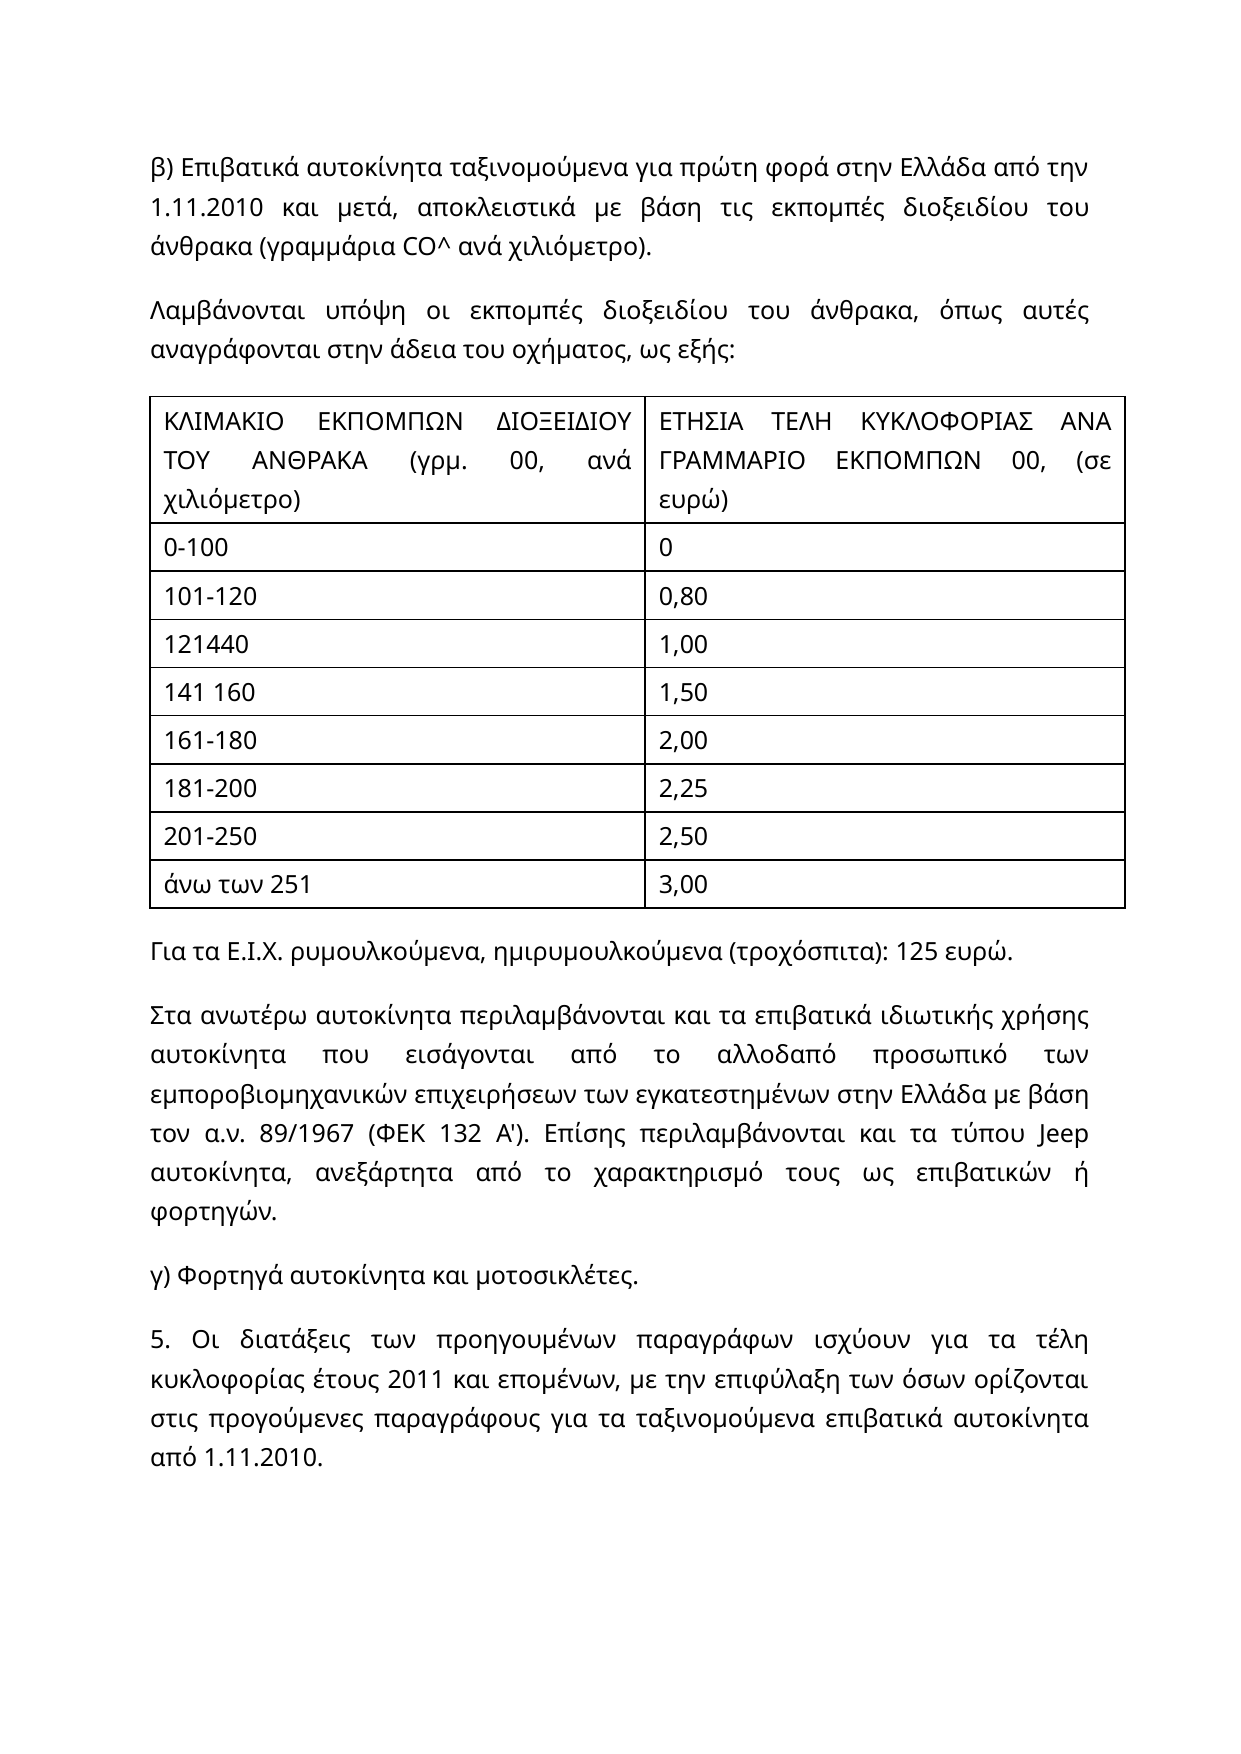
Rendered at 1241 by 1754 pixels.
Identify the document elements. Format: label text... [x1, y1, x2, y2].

table_cell 141 160 [151, 668, 644, 715]
table_cell 2,25 [646, 765, 1124, 811]
table_cell 0,80 [646, 572, 1124, 618]
table_cell 1,00 [646, 620, 1124, 667]
table_cell 201-250 [151, 813, 644, 859]
table_cell 0 [646, 524, 1124, 570]
text Για τα E.I.X. ρυμουλκούμενα, ημιρυμουλκούμενα (τροχόσπιτα): 125 ευρώ. [150, 934, 1090, 968]
table_cell 121440 [151, 620, 644, 667]
table_cell 2,50 [646, 813, 1124, 859]
table_cell άνω των 251 [151, 861, 644, 907]
text 5. Οι διατάξεις των προηγουμένων παραγράφων ισχύουν για τα τέλη κυκλοφορίας έτους 2011 και επομένων, με την επιφύλαξη των όσων ορίζονται στις προγούμενες παραγράφους για τα ταξινομούμενα επιβατικά αυτοκίνητα από 1.11.2010. [150, 1322, 1090, 1474]
table_cell 101-120 [151, 572, 644, 618]
text β) Επιβατικά αυτοκίνητα ταξινομούμενα για πρώτη φορά στην Ελλάδα από την 1.11.2010 και μετά, αποκλειστικά με βάση τις εκπομπές διοξειδίου του άνθρακα (γραμμάρια CO^ ανά χιλιόμετρο). [150, 150, 1090, 262]
table_cell 1,50 [646, 668, 1124, 715]
table_cell 2,00 [646, 716, 1124, 763]
table_cell 161-180 [151, 716, 644, 763]
text γ) Φορτηγά αυτοκίνητα και μοτοσικλέτες. [150, 1258, 1090, 1292]
table_cell 3,00 [646, 861, 1124, 907]
text Στα ανωτέρω αυτοκίνητα περιλαμβάνονται και τα επιβατικά ιδιωτικής χρήσης αυτοκίνητα που εισάγονται από το αλλοδαπό προσωπικό των εμποροβιομηχανικών επιχειρήσεων των εγκατεστημένων στην Ελλάδα με βάση τον α.ν. 89/1967 (ΦΕΚ 132 Α'). Επίσης περιλαμβάνονται και τα τύπου Jeep αυτοκίνητα, ανεξάρτητα από το χαρακτηρισμό τους ως επιβατικών ή φορτηγών. [150, 998, 1090, 1228]
table_cell 0-100 [151, 524, 644, 570]
table_cell 181-200 [151, 765, 644, 811]
table_header ΚΛΙΜΑΚΙΟ ΕΚΠΟΜΠΩΝ ΔΙΟΞΕΙΔΙΟΥ ΤΟΥ ΑΝΘΡΑΚΑ (γρμ. 00, ανά χιλιόμετρο) [151, 397, 644, 522]
table_header ΕΤΗΣΙΑ ΤΕΛΗ ΚΥΚΛΟΦΟΡΙΑΣ ΑΝΑ ΓΡΑΜΜΑΡΙΟ ΕΚΠΟΜΠΩΝ 00, (σε ευρώ) [646, 397, 1124, 522]
text Λαμβάνονται υπόψη οι εκπομπές διοξειδίου του άνθρακα, όπως αυτές αναγράφονται στην άδεια του οχήματος, ως εξής: [150, 292, 1090, 366]
